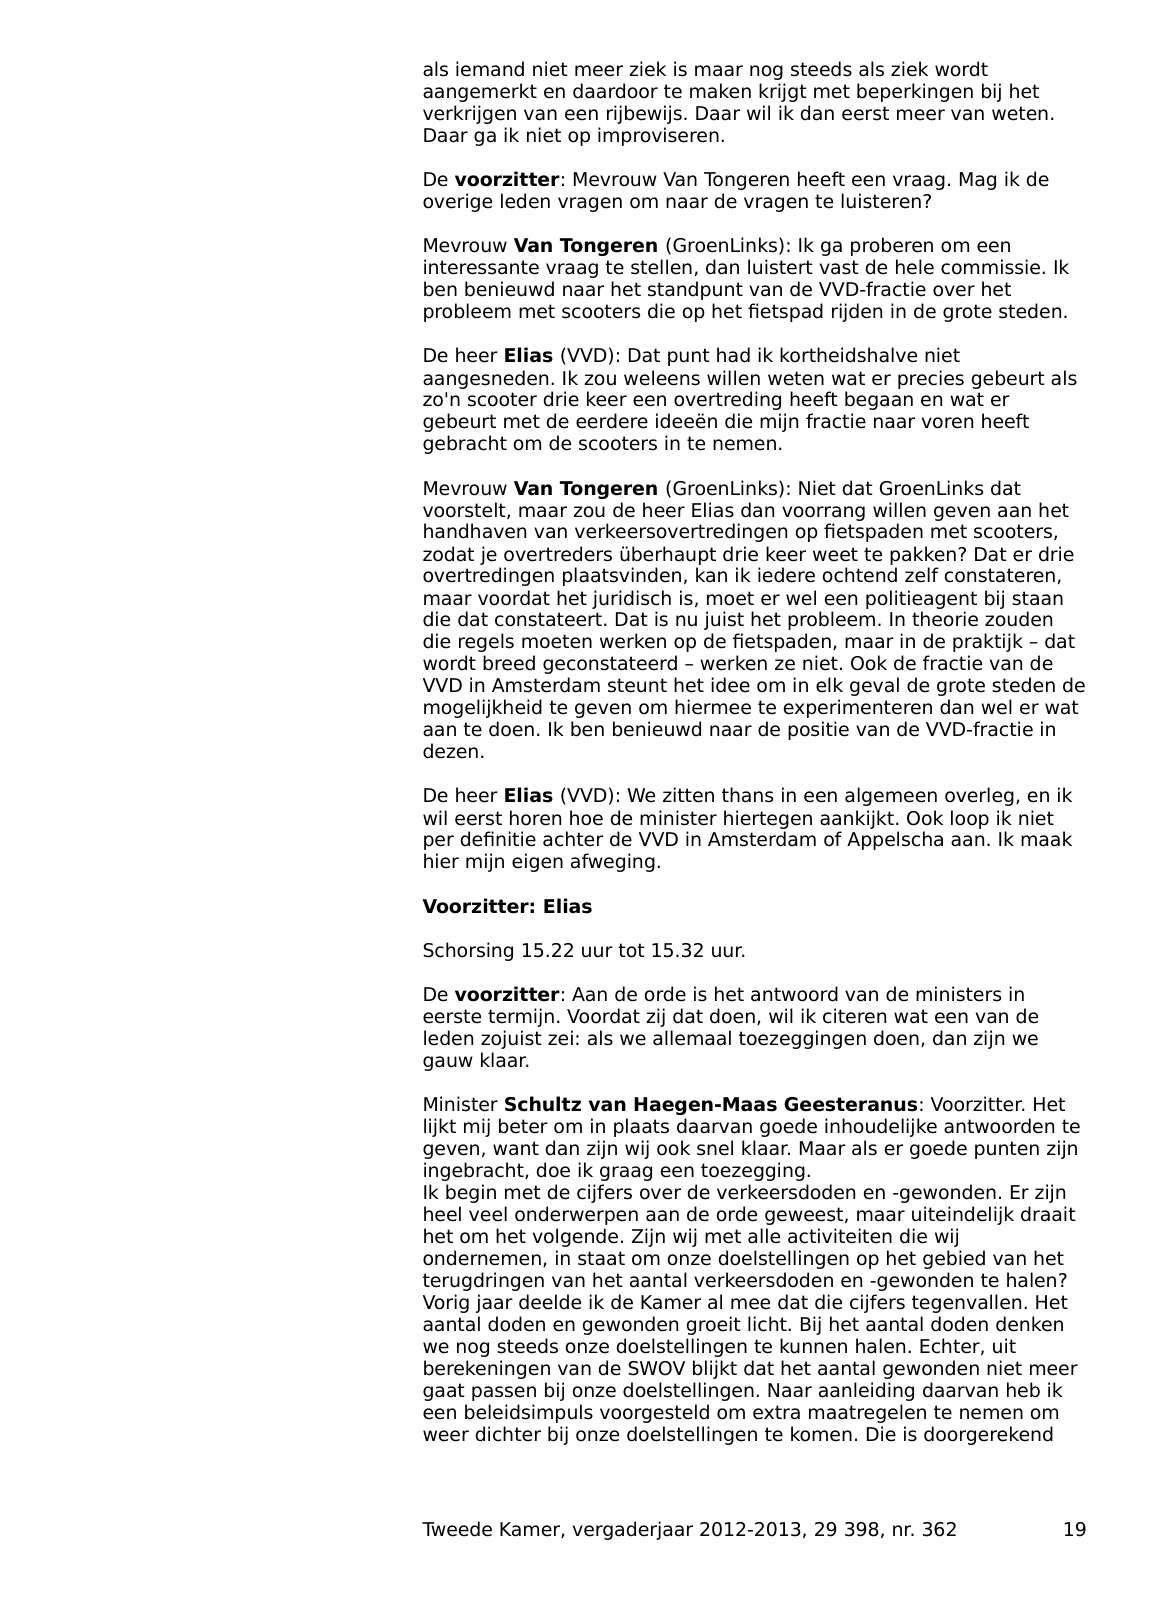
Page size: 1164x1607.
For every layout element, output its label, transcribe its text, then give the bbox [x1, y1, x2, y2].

text Minister Schultz van Haegen-Maas Geesteranus: Voorzitter. Het lijkt mij beter om in plaats daarvan goede inhoudelijke antwoorden te geven, want dan zijn wij ook snel klaar. Maar als er goede punten zijn ingebracht, doe ik graag een toezegging. [422, 1094, 1087, 1182]
text De voorzitter: Mevrouw Van Tongeren heeft een vraag. Mag ik de overige leden vragen om naar de vragen te luisteren? [422, 169, 1087, 213]
text De heer Elias (VVD): We zitten thans in een algemeen overleg, en ik wil eerst horen hoe de minister hiertegen aankijkt. Ook loop ik niet per definitie achter de VVD in Amsterdam of Appelscha aan. Ik maak hier mijn eigen afweging. [422, 785, 1087, 873]
text Mevrouw Van Tongeren (GroenLinks): Ik ga proberen om een interessante vraag te stellen, dan luistert vast de hele commissie. Ik ben benieuwd naar het standpunt van de VVD-fractie over het probleem met scooters die op het fietspad rijden in de grote steden. [422, 235, 1087, 323]
text Mevrouw Van Tongeren (GroenLinks): Niet dat GroenLinks dat voorstelt, maar zou de heer Elias dan voorrang willen geven aan het handhaven van verkeersovertredingen op fietspaden met scooters, zodat je overtreders überhaupt drie keer weet te pakken? Dat er drie overtredingen plaatsvinden, kan ik iedere ochtend zelf constateren, maar voordat het juridisch is, moet er wel een politieagent bij staan die dat constateert. Dat is nu juist het probleem. In theorie zouden die regels moeten werken op de fietspaden, maar in de praktijk – dat wordt breed geconstateerd – werken ze niet. Ook de fractie van de VVD in Amsterdam steunt het idee om in elk geval de grote steden de mogelijkheid te geven om hiermee te experimenteren dan wel er wat aan te doen. Ik ben benieuwd naar de positie van de VVD-fractie in dezen. [422, 477, 1087, 763]
text als iemand niet meer ziek is maar nog steeds als ziek wordt aangemerkt en daardoor te maken krijgt met beperkingen bij het verkrijgen van een rijbewijs. Daar wil ik dan eerst meer van weten. Daar ga ik niet op improviseren. [422, 59, 1087, 147]
subtitle Voorzitter: Elias [422, 896, 1087, 917]
text De voorzitter: Aan de orde is het antwoord van de ministers in eerste termijn. Voordat zij dat doen, wil ik citeren wat een van de leden zojuist zei: als we allemaal toezeggingen doen, dan zijn we gauw klaar. [422, 984, 1087, 1072]
text Ik begin met de cijfers over de verkeersdoden en -gewonden. Er zijn heel veel onderwerpen aan de orde geweest, maar uiteindelijk draait het om het volgende. Zijn wij met alle activiteiten die wij ondernemen, in staat om onze doelstellingen op het gebied van het terugdringen van het aantal verkeersdoden en -gewonden te halen? Vorig jaar deelde ik de Kamer al mee dat die cijfers tegenvallen. Het aantal doden en gewonden groeit licht. Bij het aantal doden denken we nog steeds onze doelstellingen te kunnen halen. Echter, uit berekeningen van de SWOV blijkt dat het aantal gewonden niet meer gaat passen bij onze doelstellingen. Naar aanleiding daarvan heb ik een beleidsimpuls voorgesteld om extra maatregelen te nemen om weer dichter bij onze doelstellingen te komen. Die is doorgerekend [422, 1182, 1087, 1446]
text De heer Elias (VVD): Dat punt had ik kortheidshalve niet aangesneden. Ik zou weleens willen weten wat er precies gebeurt als zo'n scooter drie keer een overtreding heeft begaan en wat er gebeurt met de eerdere ideeën die mijn fractie naar voren heeft gebracht om de scooters in te nemen. [422, 345, 1087, 455]
text Schorsing 15.22 uur tot 15.32 uur. [422, 940, 1087, 962]
